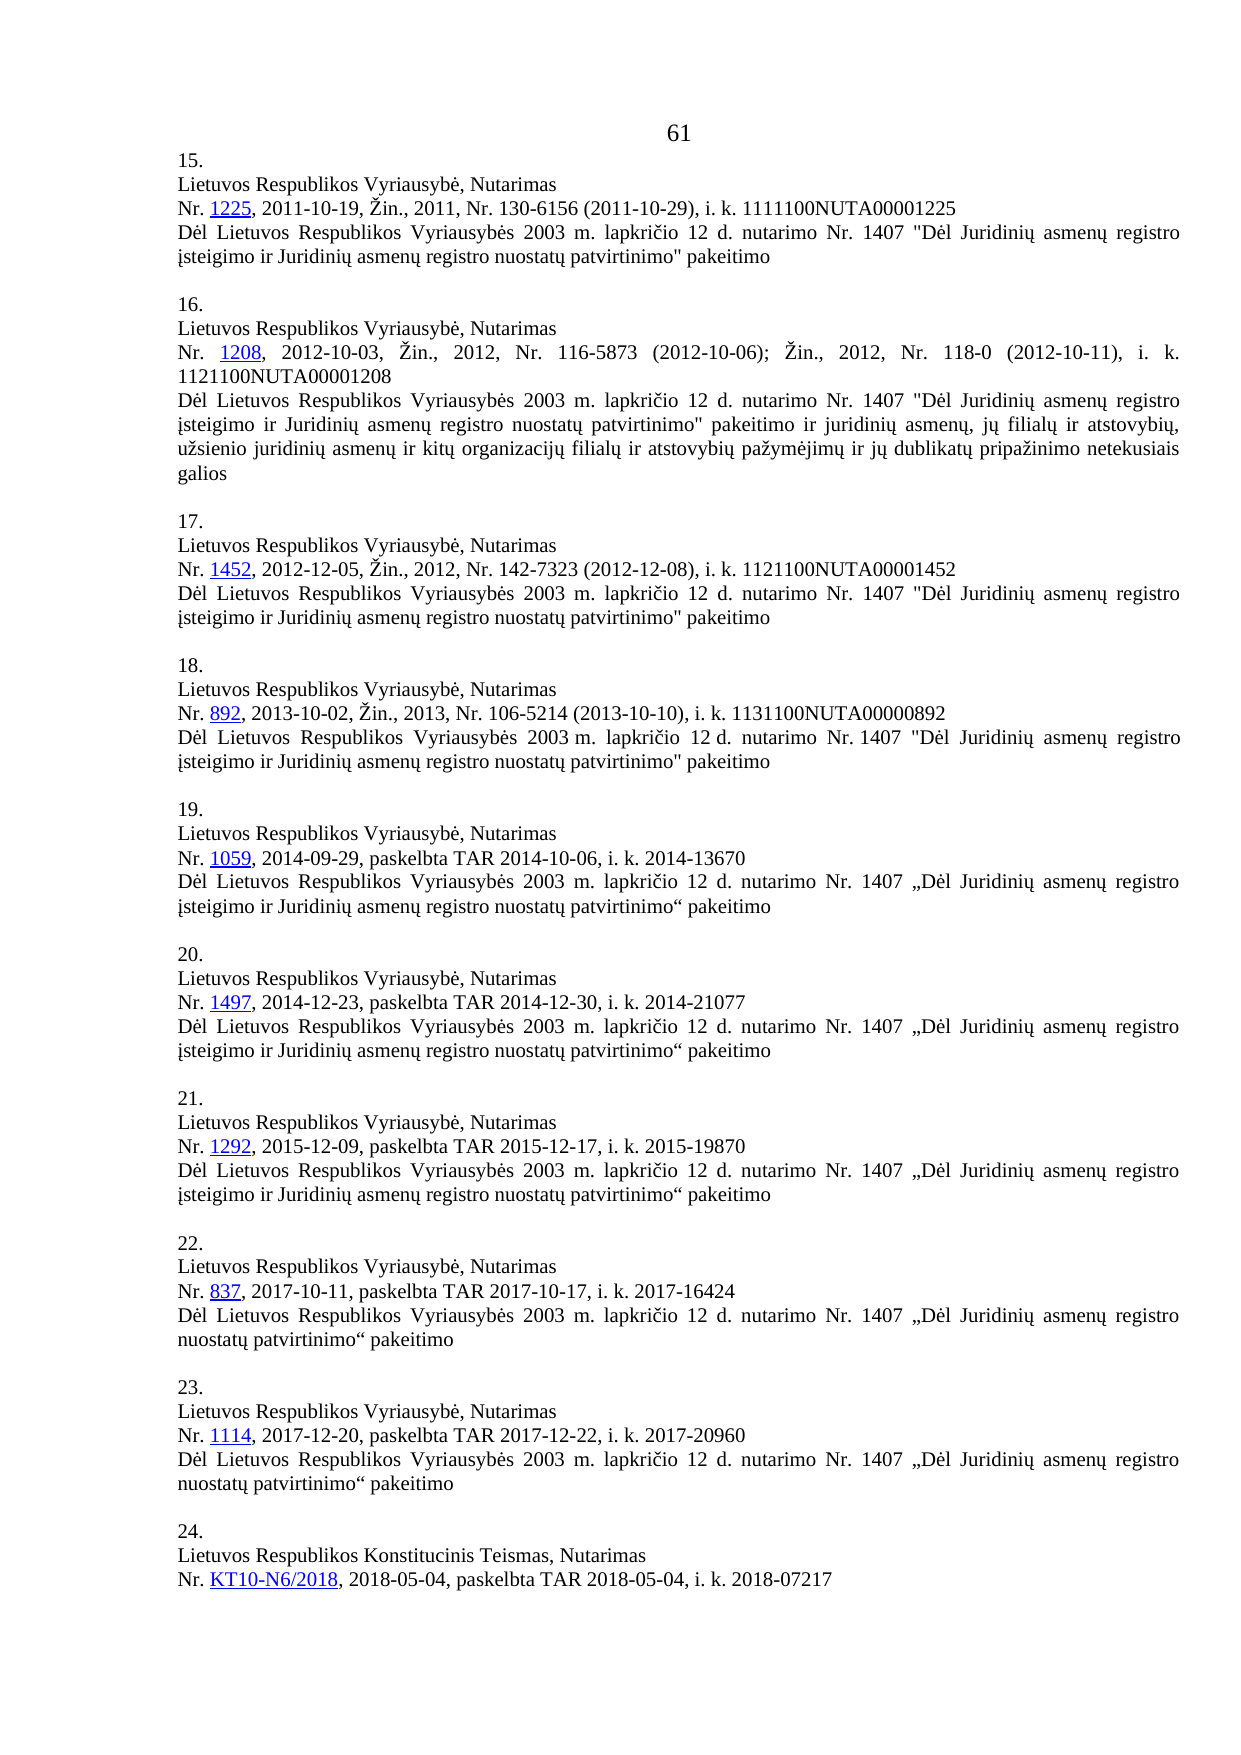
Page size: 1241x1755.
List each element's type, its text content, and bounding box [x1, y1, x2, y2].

text 21. [177, 1086, 1181, 1110]
text 15. [177, 148, 1181, 172]
text Lietuvos Respublikos Vyriausybė, Nutarimas [177, 821, 1181, 845]
text 17. [177, 508, 1181, 533]
text Dėl Lietuvos Respublikos Vyriausybės 2003 m. lapkričio 12 d. nutarimo Nr. 1407 „Dėl Juridinių asmenų registro įsteigimo ir Juridinių asmenų registro nuostatų patvirtinimo“ pakeitimo [177, 1158, 1181, 1206]
text Lietuvos Respublikos Vyriausybė, Nutarimas [177, 966, 1181, 990]
text Lietuvos Respublikos Vyriausybė, Nutarimas [177, 1254, 1181, 1278]
text Nr. 892, 2013-10-02, Žin., 2013, Nr. 106-5214 (2013-10-10), i. k. 1131100NUTA00000892 [177, 701, 1181, 725]
text Lietuvos Respublikos Konstitucinis Teismas, Nutarimas [177, 1543, 1181, 1567]
text Dėl Lietuvos Respublikos Vyriausybės 2003 m. lapkričio 12 d. nutarimo Nr. 1407 „Dėl Juridinių asmenų registro nuostatų patvirtinimo“ pakeitimo [177, 1447, 1181, 1495]
text Lietuvos Respublikos Vyriausybė, Nutarimas [177, 1110, 1181, 1134]
text Nr. 1225, 2011-10-19, Žin., 2011, Nr. 130-6156 (2011-10-29), i. k. 1111100NUTA00001225 [177, 196, 1181, 220]
text Dėl Lietuvos Respublikos Vyriausybės 2003 m. lapkričio 12 d. nutarimo Nr. 1407 „Dėl Juridinių asmenų registro nuostatų patvirtinimo“ pakeitimo [177, 1303, 1181, 1351]
text Nr. 837, 2017-10-11, paskelbta TAR 2017-10-17, i. k. 2017-16424 [177, 1278, 1181, 1303]
text Lietuvos Respublikos Vyriausybė, Nutarimas [177, 677, 1181, 701]
text 24. [177, 1519, 1181, 1543]
text Nr. 1292, 2015-12-09, paskelbta TAR 2015-12-17, i. k. 2015-19870 [177, 1134, 1181, 1158]
text 18. [177, 653, 1181, 677]
text Dėl Lietuvos Respublikos Vyriausybės 2003 m. lapkričio 12 d. nutarimo Nr. 1407 "Dėl Juridinių asmenų registro įsteigimo ir Juridinių asmenų registro nuostatų patvirtinimo" pakeitimo [177, 581, 1181, 629]
text Nr. KT10-N6/2018, 2018-05-04, paskelbta TAR 2018-05-04, i. k. 2018-07217 [177, 1567, 1181, 1591]
text Nr. 1208, 2012-10-03, Žin., 2012, Nr. 116-5873 (2012-10-06); Žin., 2012, Nr. 118-0 (2012-10-11), i. k. 1121100NUTA00001208 [177, 340, 1181, 388]
text Dėl Lietuvos Respublikos Vyriausybės 2003 m. lapkričio 12 d. nutarimo Nr. 1407 "Dėl Juridinių asmenų registro įsteigimo ir Juridinių asmenų registro nuostatų patvirtinimo" pakeitimo [177, 725, 1181, 773]
text Nr. 1114, 2017-12-20, paskelbta TAR 2017-12-22, i. k. 2017-20960 [177, 1423, 1181, 1447]
text Dėl Lietuvos Respublikos Vyriausybės 2003 m. lapkričio 12 d. nutarimo Nr. 1407 „Dėl Juridinių asmenų registro įsteigimo ir Juridinių asmenų registro nuostatų patvirtinimo“ pakeitimo [177, 869, 1181, 918]
text 16. [177, 292, 1181, 316]
text Nr. 1452, 2012-12-05, Žin., 2012, Nr. 142-7323 (2012-12-08), i. k. 1121100NUTA00001452 [177, 557, 1181, 581]
text Dėl Lietuvos Respublikos Vyriausybės 2003 m. lapkričio 12 d. nutarimo Nr. 1407 "Dėl Juridinių asmenų registro įsteigimo ir Juridinių asmenų registro nuostatų patvirtinimo" pakeitimo ir juridinių asmenų, jų filialų ir atstovybių, užsienio juridinių asmenų ir kitų organizacijų filialų ir atstovybių pažymėjimų ir jų dublikatų pripažinimo netekusiais galios [177, 388, 1181, 484]
text Nr. 1059, 2014-09-29, paskelbta TAR 2014-10-06, i. k. 2014-13670 [177, 845, 1181, 869]
text Lietuvos Respublikos Vyriausybė, Nutarimas [177, 316, 1181, 340]
text Dėl Lietuvos Respublikos Vyriausybės 2003 m. lapkričio 12 d. nutarimo Nr. 1407 „Dėl Juridinių asmenų registro įsteigimo ir Juridinių asmenų registro nuostatų patvirtinimo“ pakeitimo [177, 1014, 1181, 1062]
text 20. [177, 942, 1181, 966]
text Lietuvos Respublikos Vyriausybė, Nutarimas [177, 172, 1181, 196]
text 19. [177, 797, 1181, 821]
text Dėl Lietuvos Respublikos Vyriausybės 2003 m. lapkričio 12 d. nutarimo Nr. 1407 "Dėl Juridinių asmenų registro įsteigimo ir Juridinių asmenų registro nuostatų patvirtinimo" pakeitimo [177, 220, 1181, 268]
text 22. [177, 1230, 1181, 1254]
text Lietuvos Respublikos Vyriausybė, Nutarimas [177, 533, 1181, 557]
text 23. [177, 1375, 1181, 1399]
text Lietuvos Respublikos Vyriausybė, Nutarimas [177, 1399, 1181, 1423]
text Nr. 1497, 2014-12-23, paskelbta TAR 2014-12-30, i. k. 2014-21077 [177, 990, 1181, 1014]
